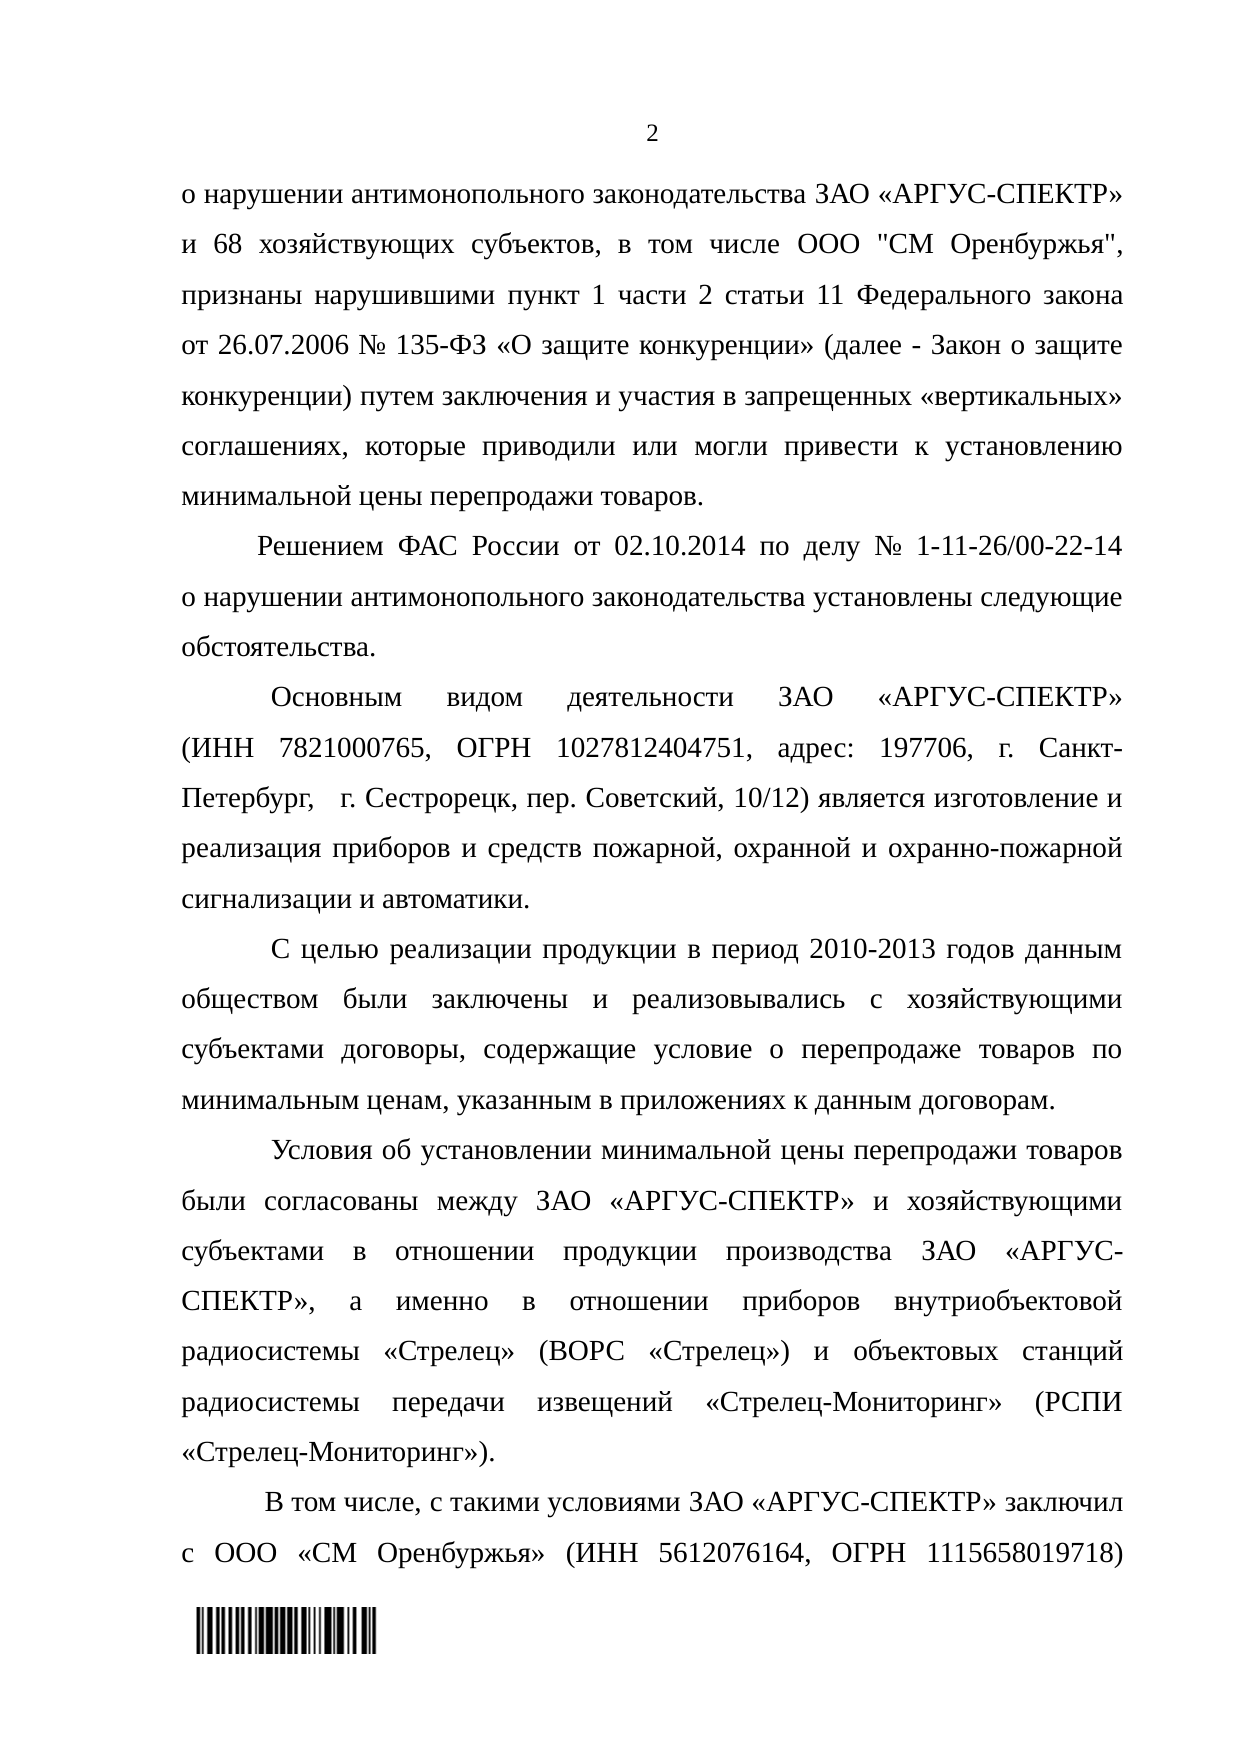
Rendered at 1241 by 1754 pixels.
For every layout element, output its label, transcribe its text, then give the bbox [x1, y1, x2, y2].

text Решением ФАС России от 02.10.2014 по делу № 1-11-26/00-22-14 о нарушении антимонопольного законодательства установлены следующие обстоятельства. [181, 528, 1123, 663]
text С целью реализации продукции в период 2010-2013 годов данным обществом были заключены и реализовывались с хозяйствующими субъектами договоры, содержащие условие о перепродаже товаров по минимальным ценам, указанным в приложениях к данным договорам. [181, 931, 1123, 1116]
text Основным видом деятельности ЗАО «АРГУС-СПЕКТР» (ИНН 7821000765, ОГРН 1027812404751, адрес: 197706, г. Санкт-Петербург, г. Сестрорецк, пер. Советский, 10/12) является изготовление и реализация приборов и средств пожарной, охранной и охранно-пожарной сигнализации и автоматики. [181, 679, 1123, 914]
text В том числе, с такими условиями ЗАО «АРГУС-СПЕКТР» заключил с ООО «СМ Оренбуржья» (ИНН 5612076164, ОГРН 1115658019718) [181, 1484, 1123, 1568]
text о нарушении антимонопольного законодательства ЗАО «АРГУС-СПЕКТР» и 68 хозяйствующих субъектов, в том числе ООО "СМ Оренбуржья", признаны нарушившими пункт 1 части 2 статьи 11 Федерального закона от 26.07.2006 № 135-ФЗ «О защите конкуренции» (далее - Закон о защите конкуренции) путем заключения и участия в запрещенных «вертикальных» соглашениях, которые приводили или могли привести к установлению минимальной цены перепродажи товаров. [181, 176, 1123, 512]
text Условия об установлении минимальной цены перепродажи товаров были согласованы между ЗАО «АРГУС-СПЕКТР» и хозяйствующими субъектами в отношении продукции производства ЗАО «АРГУС-СПЕКТР», а именно в отношении приборов внутриобъектовой радиосистемы «Стрелец» (ВОРС «Стрелец») и объектовых станций радиосистемы передачи извещений «Стрелец-Мониторинг» (РСПИ «Стрелец-Мониторинг»). [181, 1132, 1123, 1468]
picture [181, 1607, 394, 1654]
